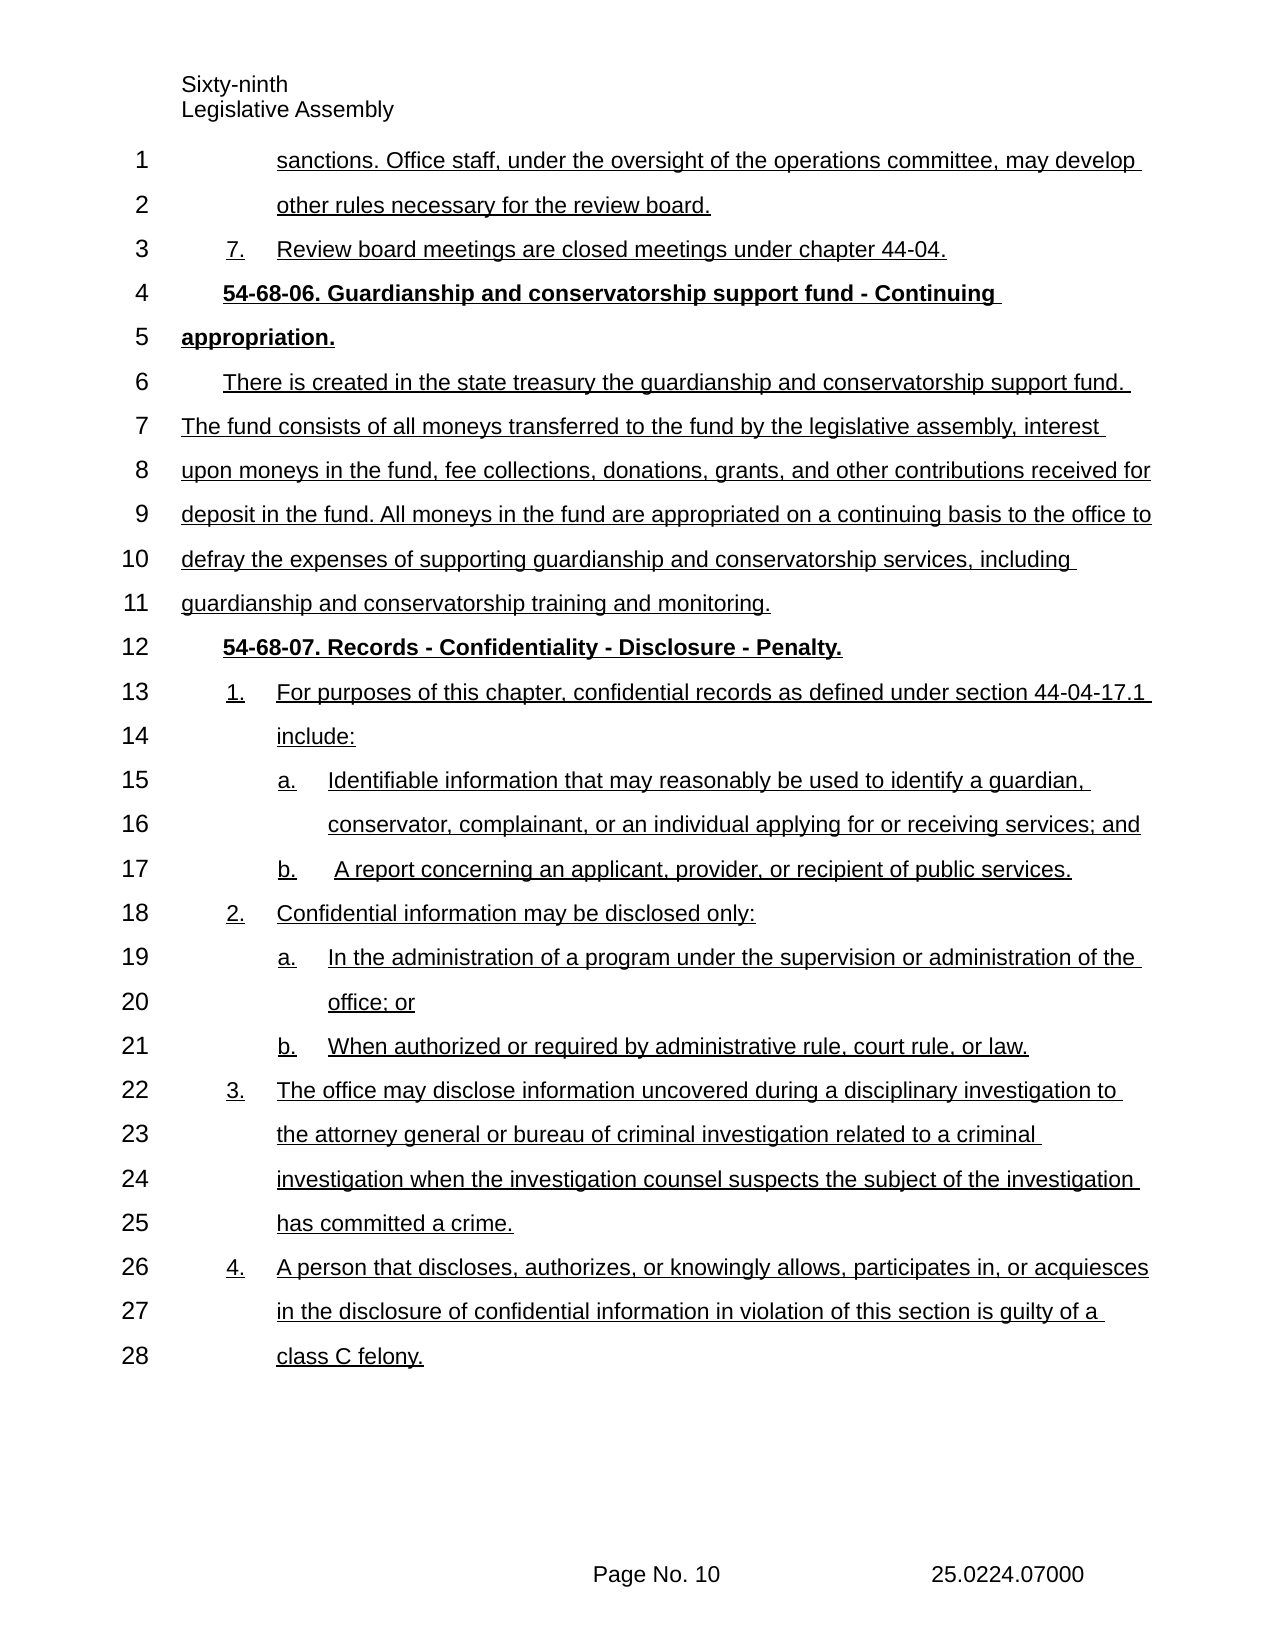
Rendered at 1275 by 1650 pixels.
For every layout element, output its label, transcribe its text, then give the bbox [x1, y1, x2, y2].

text 7. Review board meetings are closed meetings under chapter 44-04. [181, 222, 1154, 266]
text a. In the administration of a program under the supervision or administration of the office; or [181, 930, 1154, 1019]
text b. When authorized or required by administrative rule, court rule, or law. [181, 1019, 1154, 1063]
subtitle 54‑68‑07. Records - Confidentiality - Disclosure - Penalty. [181, 620, 1154, 664]
text b. A report concerning an applicant, provider, or recipient of public services. [181, 842, 1154, 886]
text There is created in the state treasury the guardianship and conservatorship support fund. The fund consists of all moneys transferred to the fund by the legislative assembly, interest upon moneys in the fund, fee collections, donations, grants, and other contributions received for deposit in the fund. All moneys in the fund are appropriated on a continuing basis to the office to defray the expenses of supporting guardianship and conservatorship services, including guardianship and conservatorship training and monitoring. [181, 355, 1154, 620]
text 4. A person that discloses, authorizes, or knowingly allows, participates in, or acquiesces in the disclosure of confidential information in violation of this section is guilty of a class C felony. [181, 1240, 1154, 1373]
text 2. Confidential information may be disclosed only: [181, 886, 1154, 930]
text 3. The office may disclose information uncovered during a disciplinary investigation to the attorney general or bureau of criminal investigation related to a criminal investigation when the investigation counsel suspects the subject of the investigation has committed a crime. [181, 1063, 1154, 1240]
text sanctions. Office staff, under the oversight of the operations committee, may develop other rules necessary for the review board. [181, 133, 1154, 222]
text 1. For purposes of this chapter, confidential records as defined under section 44‑04‑17.1 include: [181, 664, 1154, 753]
subtitle 54‑68‑06. Guardianship and conservatorship support fund - Continuing appropriation. [181, 266, 1154, 355]
text a. Identifiable information that may reasonably be used to identify a guardian, conservator, complainant, or an individual applying for or receiving services; and [181, 753, 1154, 842]
